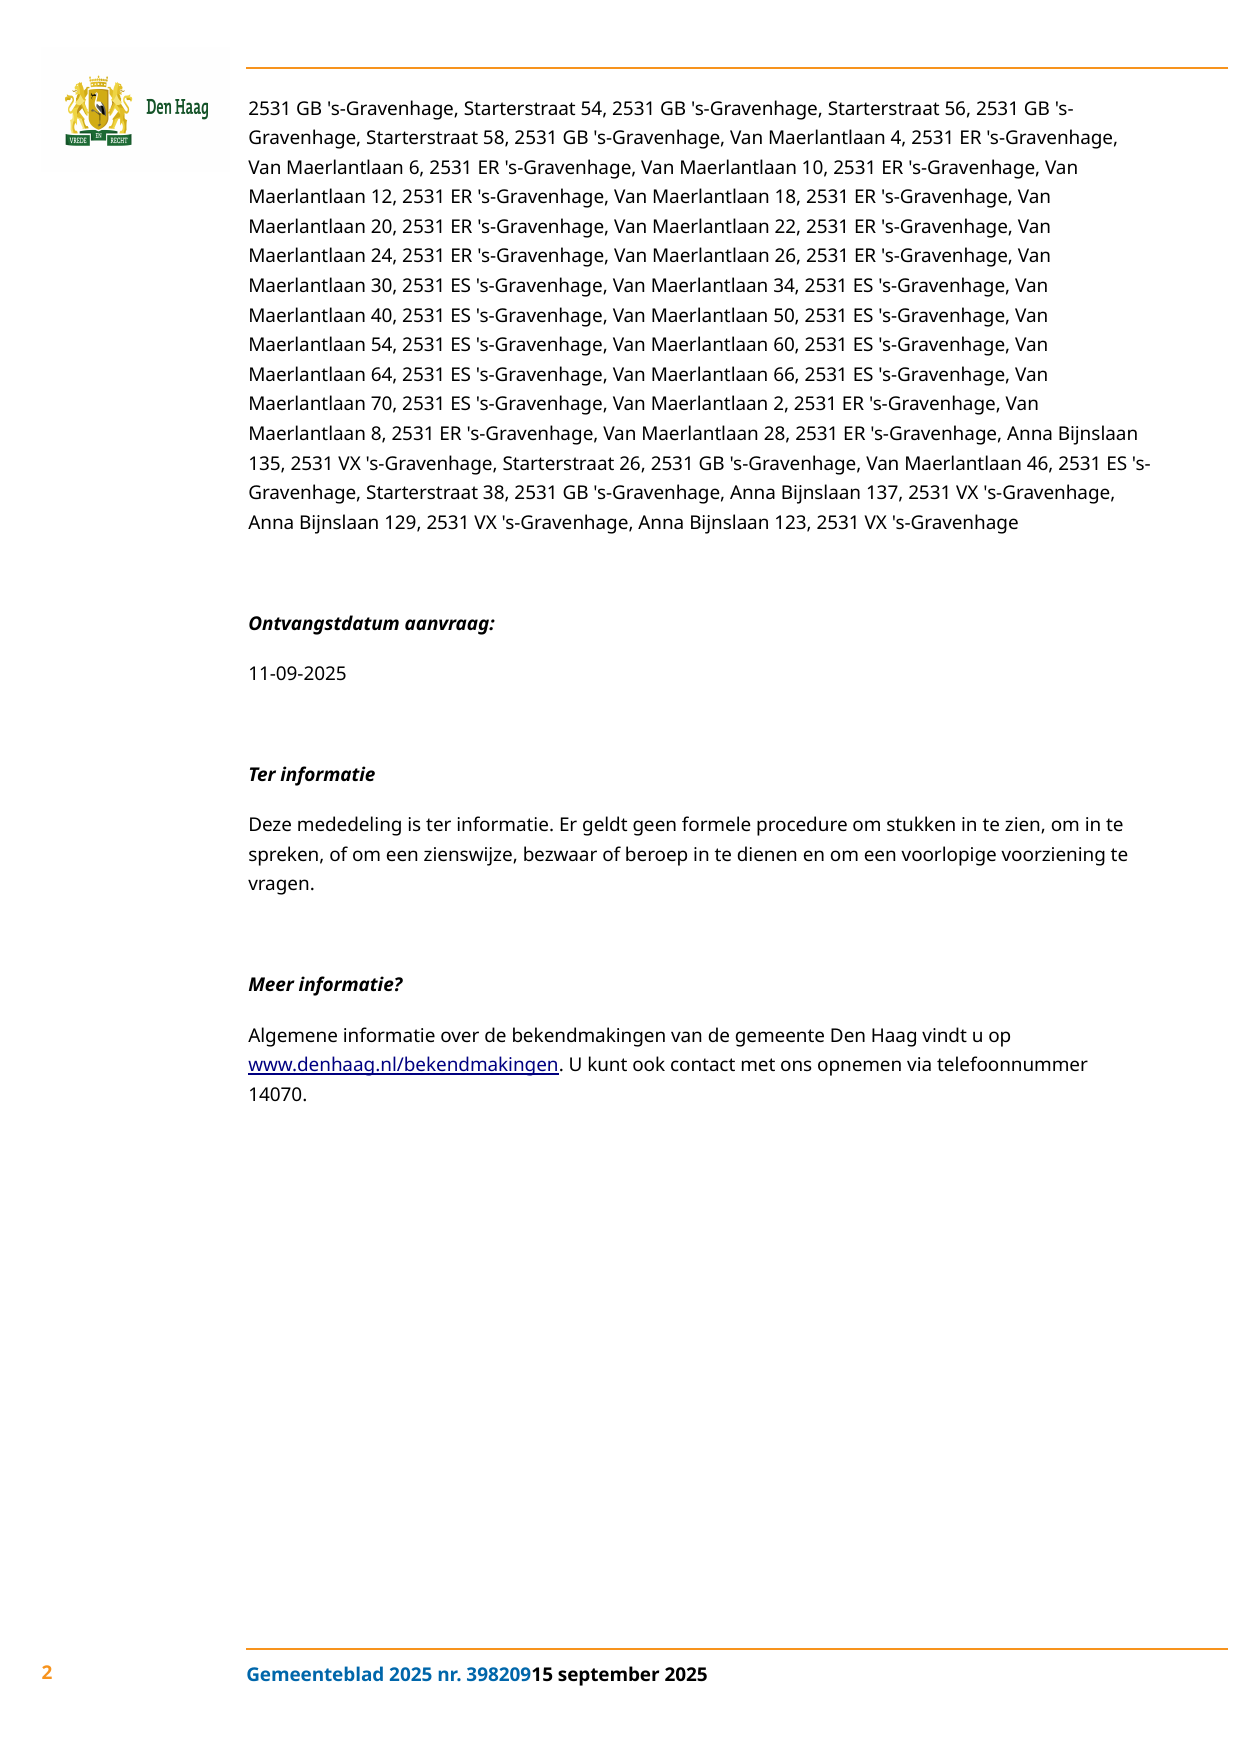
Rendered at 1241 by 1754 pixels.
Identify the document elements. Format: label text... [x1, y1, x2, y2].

text Deze mededeling is ter informatie. Er geldt geen formele procedure om stukken in te zien, om in te spreken, of om een zienswijze, bezwaar of beroep in te dienen en om een voorlopige voorziening te vragen. [248, 811, 1152, 896]
text 11-09-2025 [248, 660, 1152, 686]
text 2531 GB 's-Gravenhage, Starterstraat 54, 2531 GB 's-Gravenhage, Starterstraat 56, 2531 GB 's-Gravenhage, Starterstraat 58, 2531 GB 's-Gravenhage, Van Maerlantlaan 4, 2531 ER 's-Gravenhage, Van Maerlantlaan 6, 2531 ER 's-Gravenhage, Van Maerlantlaan 10, 2531 ER 's-Gravenhage, Van Maerlantlaan 12, 2531 ER 's-Gravenhage, Van Maerlantlaan 18, 2531 ER 's-Gravenhage, Van Maerlantlaan 20, 2531 ER 's-Gravenhage, Van Maerlantlaan 22, 2531 ER 's-Gravenhage, Van Maerlantlaan 24, 2531 ER 's-Gravenhage, Van Maerlantlaan 26, 2531 ER 's-Gravenhage, Van Maerlantlaan 30, 2531 ES 's-Gravenhage, Van Maerlantlaan 34, 2531 ES 's-Gravenhage, Van Maerlantlaan 40, 2531 ES 's-Gravenhage, Van Maerlantlaan 50, 2531 ES 's-Gravenhage, Van Maerlantlaan 54, 2531 ES 's-Gravenhage, Van Maerlantlaan 60, 2531 ES 's-Gravenhage, Van Maerlantlaan 64, 2531 ES 's-Gravenhage, Van Maerlantlaan 66, 2531 ES 's-Gravenhage, Van Maerlantlaan 70, 2531 ES 's-Gravenhage, Van Maerlantlaan 2, 2531 ER 's-Gravenhage, Van Maerlantlaan 8, 2531 ER 's-Gravenhage, Van Maerlantlaan 28, 2531 ER 's-Gravenhage, Anna Bijnslaan 135, 2531 VX 's-Gravenhage, Starterstraat 26, 2531 GB 's-Gravenhage, Van Maerlantlaan 46, 2531 ES 's-Gravenhage, Starterstraat 38, 2531 GB 's-Gravenhage, Anna Bijnslaan 137, 2531 VX 's-Gravenhage, Anna Bijnslaan 129, 2531 VX 's-Gravenhage, Anna Bijnslaan 123, 2531 VX 's-Gravenhage [248, 95, 1152, 535]
text Ontvangstdatum aanvraag: [248, 610, 1152, 636]
text Meer informatie? [248, 971, 1152, 997]
text Ter informatie [248, 761, 1152, 787]
picture [41, 47, 231, 172]
text Algemene informatie over de bekendmakingen van de gemeente Den Haag vindt u op www.denhaag.nl/bekendmakingen. U kunt ook contact met ons opnemen via telefoonnummer 14070. [248, 1022, 1152, 1107]
